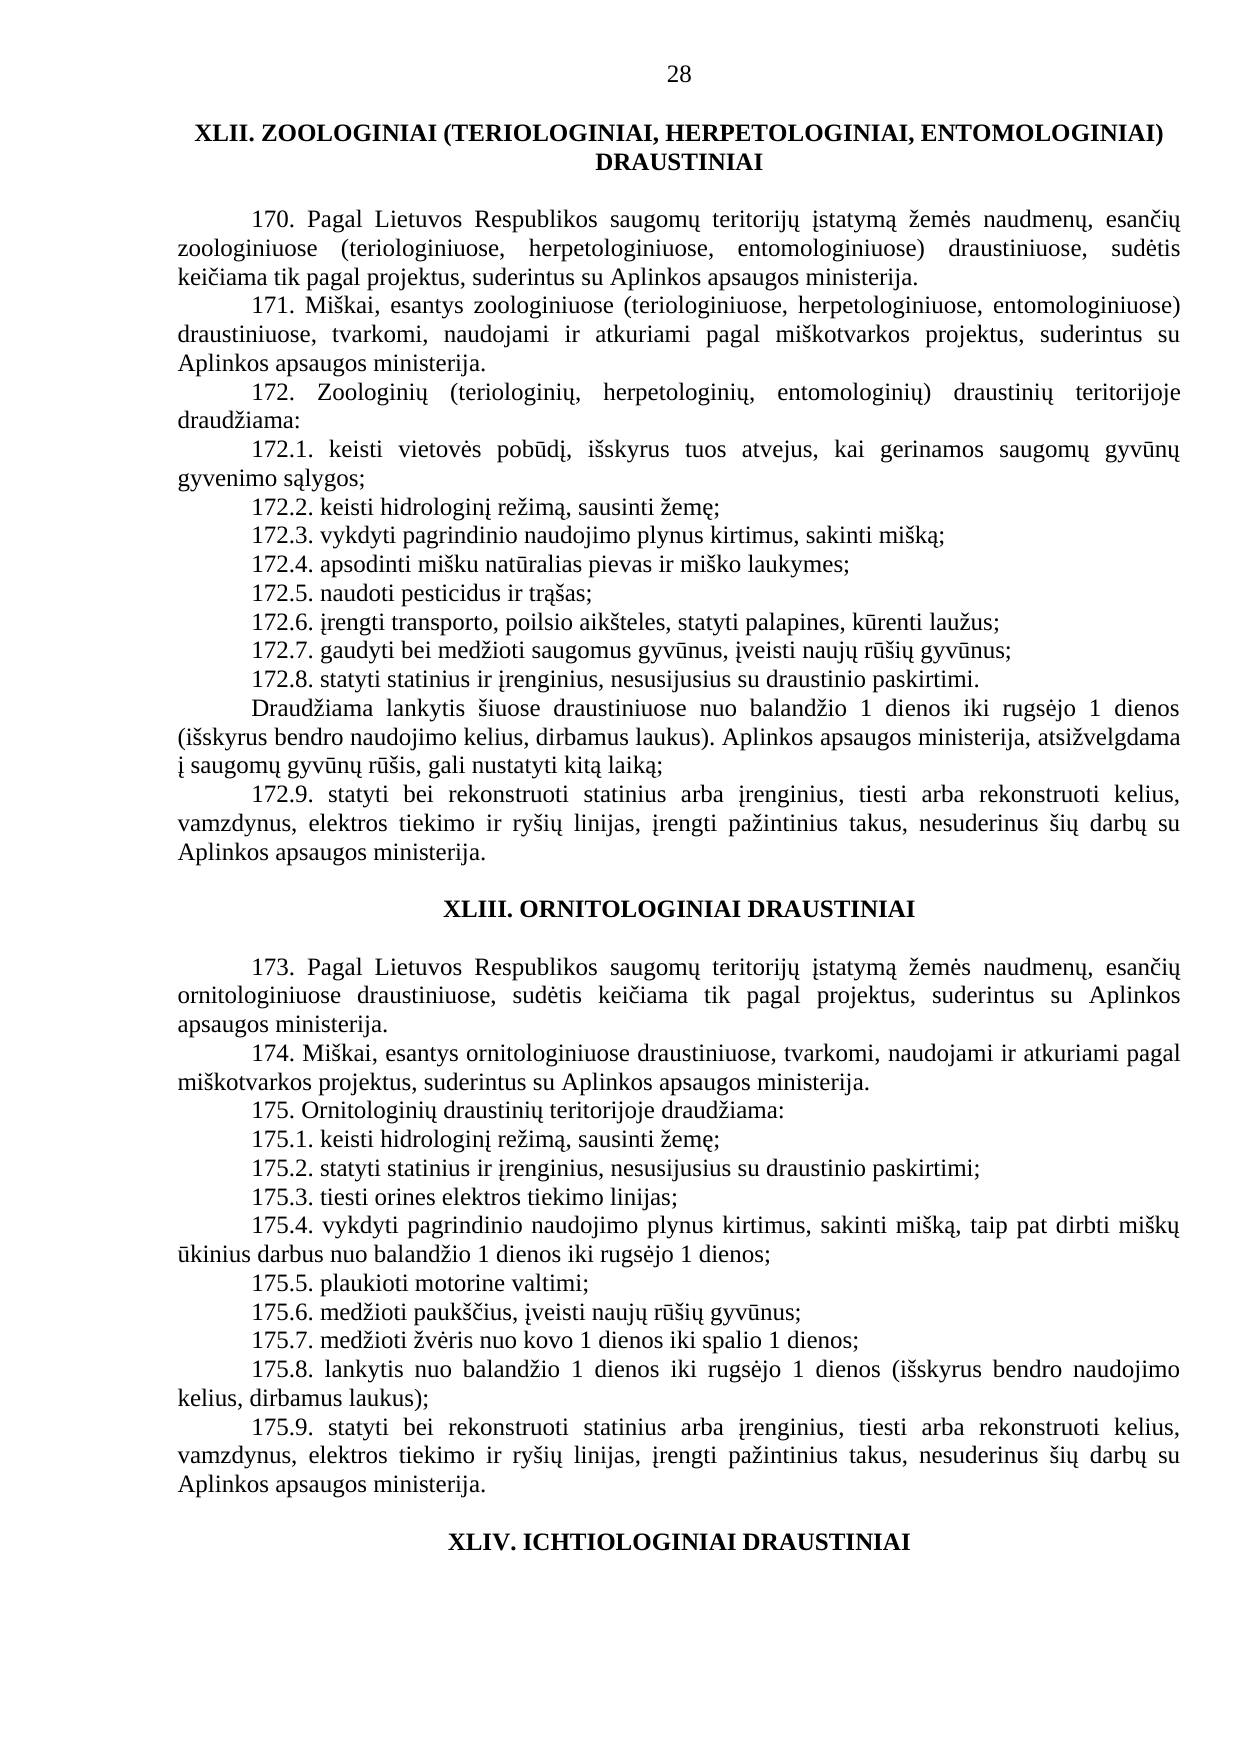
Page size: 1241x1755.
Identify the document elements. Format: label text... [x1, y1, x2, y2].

text 175.6. medžioti paukščius, įveisti naujų rūšių gyvūnus; [177, 1297, 1181, 1326]
text 175.7. medžioti žvėris nuo kovo 1 dienos iki spalio 1 dienos; [177, 1326, 1181, 1354]
text 172.5. naudoti pesticidus ir trąšas; [177, 578, 1181, 607]
text 172.2. keisti hidrologinį režimą, sausinti žemę; [177, 492, 1181, 521]
text 172.1. keisti vietovės pobūdį, išskyrus tuos atvejus, kai gerinamos saugomų gyvūnų gyvenimo sąlygos; [177, 434, 1181, 492]
text 172.4. apsodinti mišku natūralias pievas ir miško laukymes; [177, 549, 1181, 578]
text XLIV. ICHTIOLOGINIAI DRAUSTINIAI [177, 1527, 1181, 1556]
text XLII. ZOOLOGINIAI (TERIOLOGINIAI, HERPETOLOGINIAI, ENTOMOLOGINIAI) DRAUSTINIAI [177, 118, 1181, 176]
text 172.8. statyti statinius ir įrenginius, nesusijusius su draustinio paskirtimi. [177, 664, 1181, 693]
text 175.4. vykdyti pagrindinio naudojimo plynus kirtimus, sakinti mišką, taip pat dirbti miškų ūkinius darbus nuo balandžio 1 dienos iki rugsėjo 1 dienos; [177, 1211, 1181, 1268]
text 175.2. statyti statinius ir įrenginius, nesusijusius su draustinio paskirtimi; [177, 1153, 1181, 1182]
text 175.3. tiesti orines elektros tiekimo linijas; [177, 1182, 1181, 1211]
text 172. Zoologinių (teriologinių, herpetologinių, entomologinių) draustinių teritorijoje draudžiama: [177, 377, 1181, 434]
text 175.1. keisti hidrologinį režimą, sausinti žemę; [177, 1124, 1181, 1153]
text 172.6. įrengti transporto, poilsio aikšteles, statyti palapines, kūrenti laužus; [177, 607, 1181, 636]
text 175.9. statyti bei rekonstruoti statinius arba įrenginius, tiesti arba rekonstruoti kelius, vamzdynus, elektros tiekimo ir ryšių linijas, įrengti pažintinius takus, nesuderinus šių darbų su Aplinkos apsaugos ministerija. [177, 1412, 1181, 1498]
text 170. Pagal Lietuvos Respublikos saugomų teritorijų įstatymą žemės naudmenų, esančių zoologiniuose (teriologiniuose, herpetologiniuose, entomologiniuose) draustiniuose, sudėtis keičiama tik pagal projektus, suderintus su Aplinkos apsaugos ministerija. [177, 204, 1181, 291]
text 172.3. vykdyti pagrindinio naudojimo plynus kirtimus, sakinti mišką; [177, 521, 1181, 549]
text 175.8. lankytis nuo balandžio 1 dienos iki rugsėjo 1 dienos (išskyrus bendro naudojimo kelius, dirbamus laukus); [177, 1354, 1181, 1412]
text 174. Miškai, esantys ornitologiniuose draustiniuose, tvarkomi, naudojami ir atkuriami pagal miškotvarkos projektus, suderintus su Aplinkos apsaugos ministerija. [177, 1038, 1181, 1096]
text 175. Ornitologinių draustinių teritorijoje draudžiama: [177, 1096, 1181, 1124]
text XLIII. ORNITOLOGINIAI DRAUSTINIAI [177, 894, 1181, 923]
text 172.9. statyti bei rekonstruoti statinius arba įrenginius, tiesti arba rekonstruoti kelius, vamzdynus, elektros tiekimo ir ryšių linijas, įrengti pažintinius takus, nesuderinus šių darbų su Aplinkos apsaugos ministerija. [177, 779, 1181, 866]
text 173. Pagal Lietuvos Respublikos saugomų teritorijų įstatymą žemės naudmenų, esančių ornitologiniuose draustiniuose, sudėtis keičiama tik pagal projektus, suderintus su Aplinkos apsaugos ministerija. [177, 952, 1181, 1038]
text 171. Miškai, esantys zoologiniuose (teriologiniuose, herpetologiniuose, entomologiniuose) draustiniuose, tvarkomi, naudojami ir atkuriami pagal miškotvarkos projektus, suderintus su Aplinkos apsaugos ministerija. [177, 291, 1181, 377]
text Draudžiama lankytis šiuose draustiniuose nuo balandžio 1 dienos iki rugsėjo 1 dienos (išskyrus bendro naudojimo kelius, dirbamus laukus). Aplinkos apsaugos ministerija, atsižvelgdama į saugomų gyvūnų rūšis, gali nustatyti kitą laiką; [177, 693, 1181, 779]
text 172.7. gaudyti bei medžioti saugomus gyvūnus, įveisti naujų rūšių gyvūnus; [177, 636, 1181, 664]
text 175.5. plaukioti motorine valtimi; [177, 1268, 1181, 1297]
